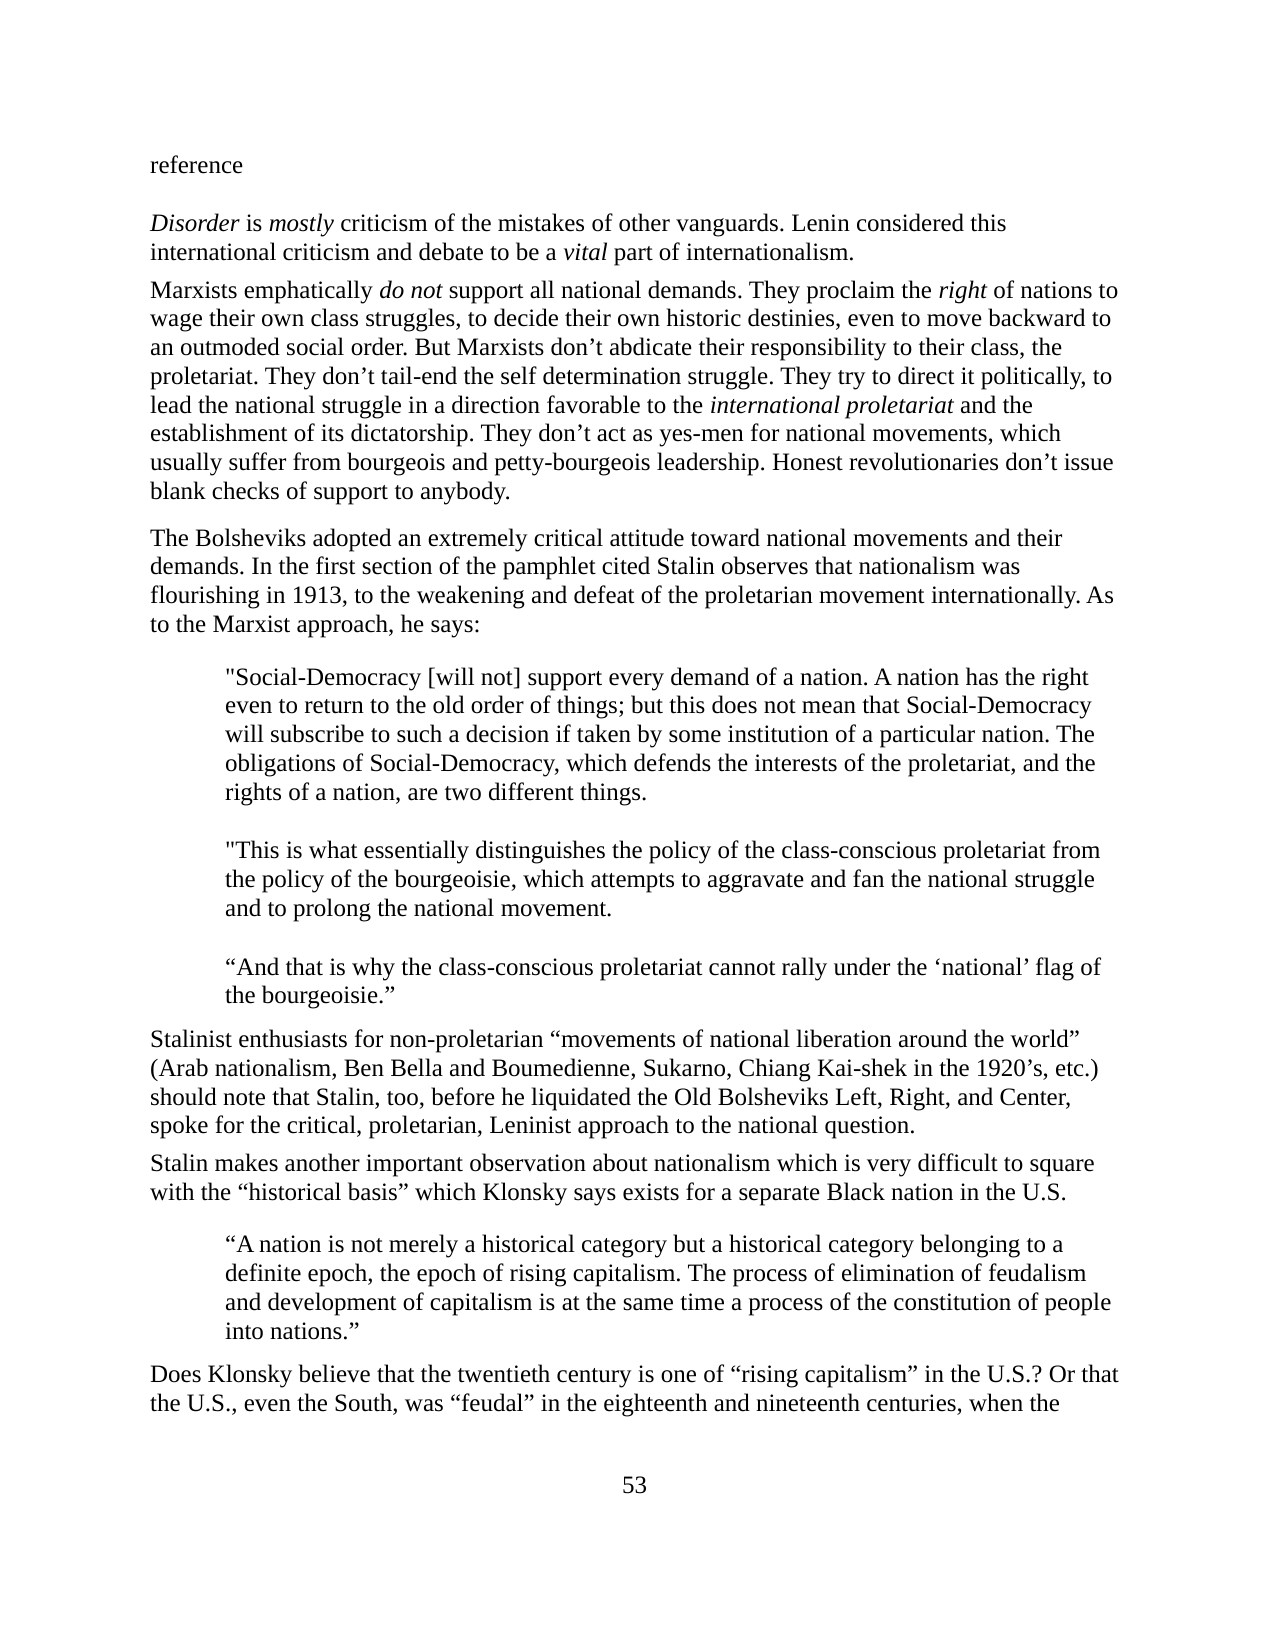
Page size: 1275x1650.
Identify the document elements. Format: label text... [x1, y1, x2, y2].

text "Social-Democracy [will not] support every demand of a nation. A nation has the right even to return to the old order of things; but this does not mean that Social-Democracy will subscribe to such a decision if taken by some institution of a particular nation. The obligations of Social-Democracy, which defends the interests of the proletariat, and the rights of a nation, are two different things. [225, 662, 1125, 805]
text “A nation is not merely a historical category but a historical category belonging to a definite epoch, the epoch of rising capitalism. The process of elimination of feudalism and development of capitalism is at the same time a process of the constitution of people into nations.” [225, 1229, 1125, 1344]
text The Bolsheviks adopted an extremely critical attitude toward national movements and their demands. In the first section of the pamphlet cited Stalin observes that nationalism was flourishing in 1913, to the weakening and defeat of the proletarian movement internationally. As to the Marxist approach, he says: [150, 523, 1125, 638]
text Stalin makes another important observation about nationalism which is very difficult to square with the “historical basis” which Klonsky says exists for a separate Black nation in the U.S. [150, 1148, 1125, 1206]
text “And that is why the class-conscious proletariat cannot rally under the ‘national’ flag of the bourgeoisie.” [225, 952, 1125, 1009]
text Marxists emphatically do not support all national demands. They proclaim the right of nations to wage their own class struggles, to decide their own historic destinies, even to move backward to an outmoded social order. But Marxists don’t abdicate their responsibility to their class, the proletariat. They don’t tail-end the self determination struggle. They try to direct it politically, to lead the national struggle in a direction favorable to the international proletariat and the establishment of its dictatorship. They don’t act as yes-men for national movements, which usually suffer from bourgeois and petty-bourgeois leadership. Honest revolutionaries don’t issue blank checks of support to anybody. [150, 275, 1125, 505]
text Does Klonsky believe that the twentieth century is one of “rising capitalism” in the U.S.? Or that the U.S., even the South, was “feudal” in the eighteenth and nineteenth centuries, when the [150, 1359, 1125, 1417]
text "This is what essentially distinguishes the policy of the class-conscious proletariat from the policy of the bourgeoisie, which attempts to aggravate and fan the national struggle and to prolong the national movement. [225, 835, 1125, 922]
text Stalinist enthusiasts for non-proletarian “movements of national liberation around the world” (Arab nationalism, Ben Bella and Boumedienne, Sukarno, Chiang Kai-shek in the 1920’s, etc.) should note that Stalin, too, before he liquidated the Old Bolsheviks Left, Right, and Center, spoke for the critical, proletarian, Leninist approach to the national question. [150, 1024, 1125, 1139]
text Disorder is mostly criticism of the mistakes of other vanguards. Lenin considered this international criticism and debate to be a vital part of internationalism. [150, 208, 1125, 266]
